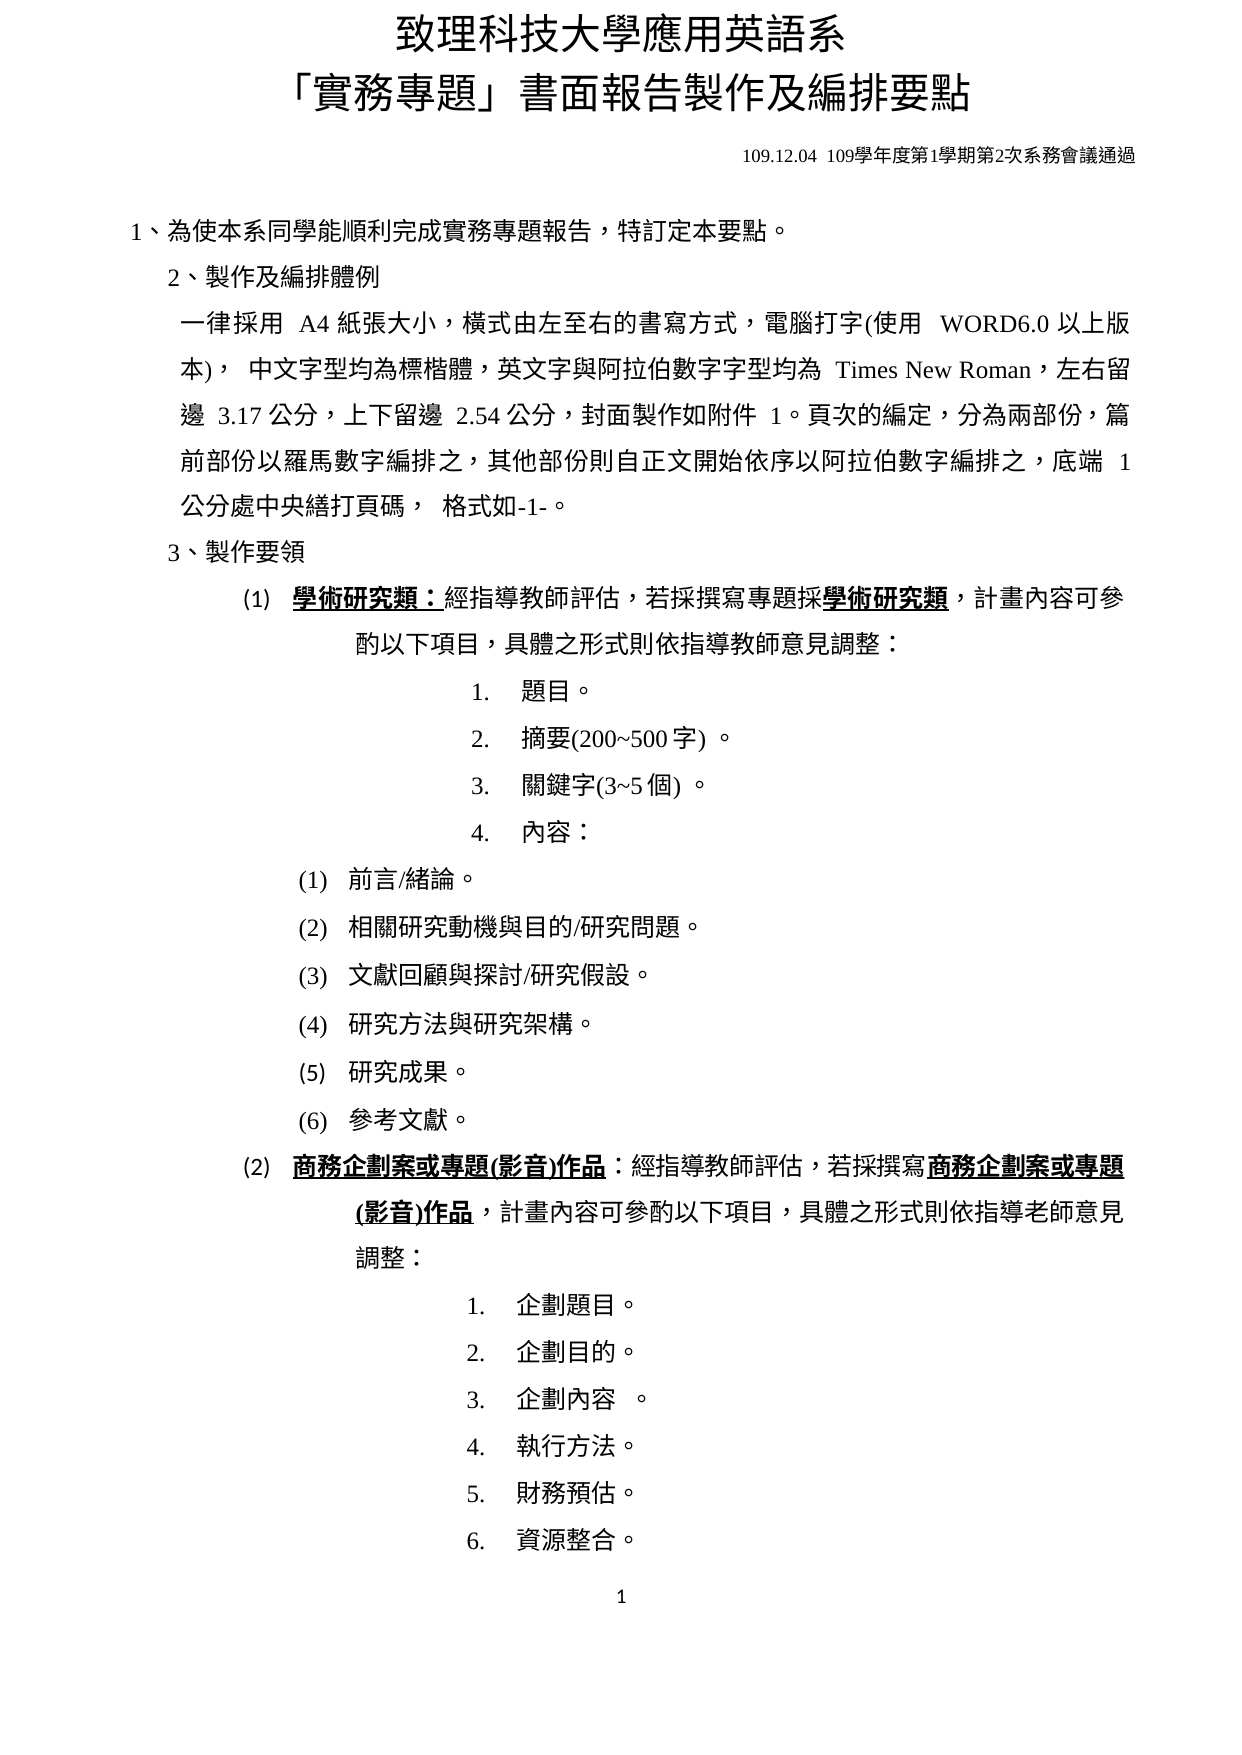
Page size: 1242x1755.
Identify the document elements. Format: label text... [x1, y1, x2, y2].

list 企劃內容 。 [466, 1372, 846, 1417]
list 製作及編排體例 [167, 250, 1132, 296]
list 資源整合。 [466, 1513, 846, 1559]
list 內容： [471, 805, 846, 851]
list 題目。 [471, 664, 846, 709]
list 摘要(200~500字) 。 [471, 711, 846, 757]
text 致理科技大學應用英語系 [106, 0, 1136, 58]
list 研究方法與研究架構。 [156, 996, 847, 1042]
text 一律採用 A4 紙張大小，橫式由左至右的書寫方式，電腦打字(使用 WORD6.0 以上版本)， 中文字型均為標楷體，英文字與阿拉伯數字字型均為 Times New Roman，左右留邊 3.17 公分，上下留邊 2.54 公分，封面製作如附件 1。頁次的編定，分為兩部份，篇前部份以羅馬數字編排之，其他部份則自正文開始依序以阿拉伯數字編排之，底端 1 公分處中央繕打頁碼， 格式如-1-。 [180, 296, 1132, 525]
text 109.12.04 109學年度第1學期第2次系務會議通過 [106, 129, 1135, 171]
list 財務預估。 [466, 1466, 846, 1512]
list 學術研究類：經指導教師評估，若採撰寫專題採學術研究類，計畫內容可參酌以下項目，具體之形式則依指導教師意見調整： [243, 571, 1125, 662]
list 研究成果。 [156, 1045, 847, 1091]
list 執行方法。 [466, 1419, 846, 1464]
list 參考文獻。 [156, 1093, 847, 1139]
list 製作要領 [167, 525, 1132, 571]
list 文獻回顧與探討/研究假設。 [156, 948, 847, 994]
list 商務企劃案或專題(影音)作品：經指導教師評估，若採撰寫商務企劃案或專題(影音)作品，計畫內容可參酌以下項目，具體之形式則依指導老師意見調整： [243, 1139, 1125, 1276]
text 「實務專題」書面報告製作及編排要點 [106, 58, 1136, 117]
list 為使本系同學能順利完成實務專題報告，特訂定本要點。 [130, 204, 1132, 250]
list 企劃題目。 [466, 1277, 846, 1323]
list 相關研究動機與目的/研究問題。 [156, 900, 847, 946]
list 前言/緒論。 [156, 852, 847, 897]
list 企劃目的。 [466, 1324, 846, 1370]
list 關鍵字(3~5個) 。 [471, 758, 846, 804]
